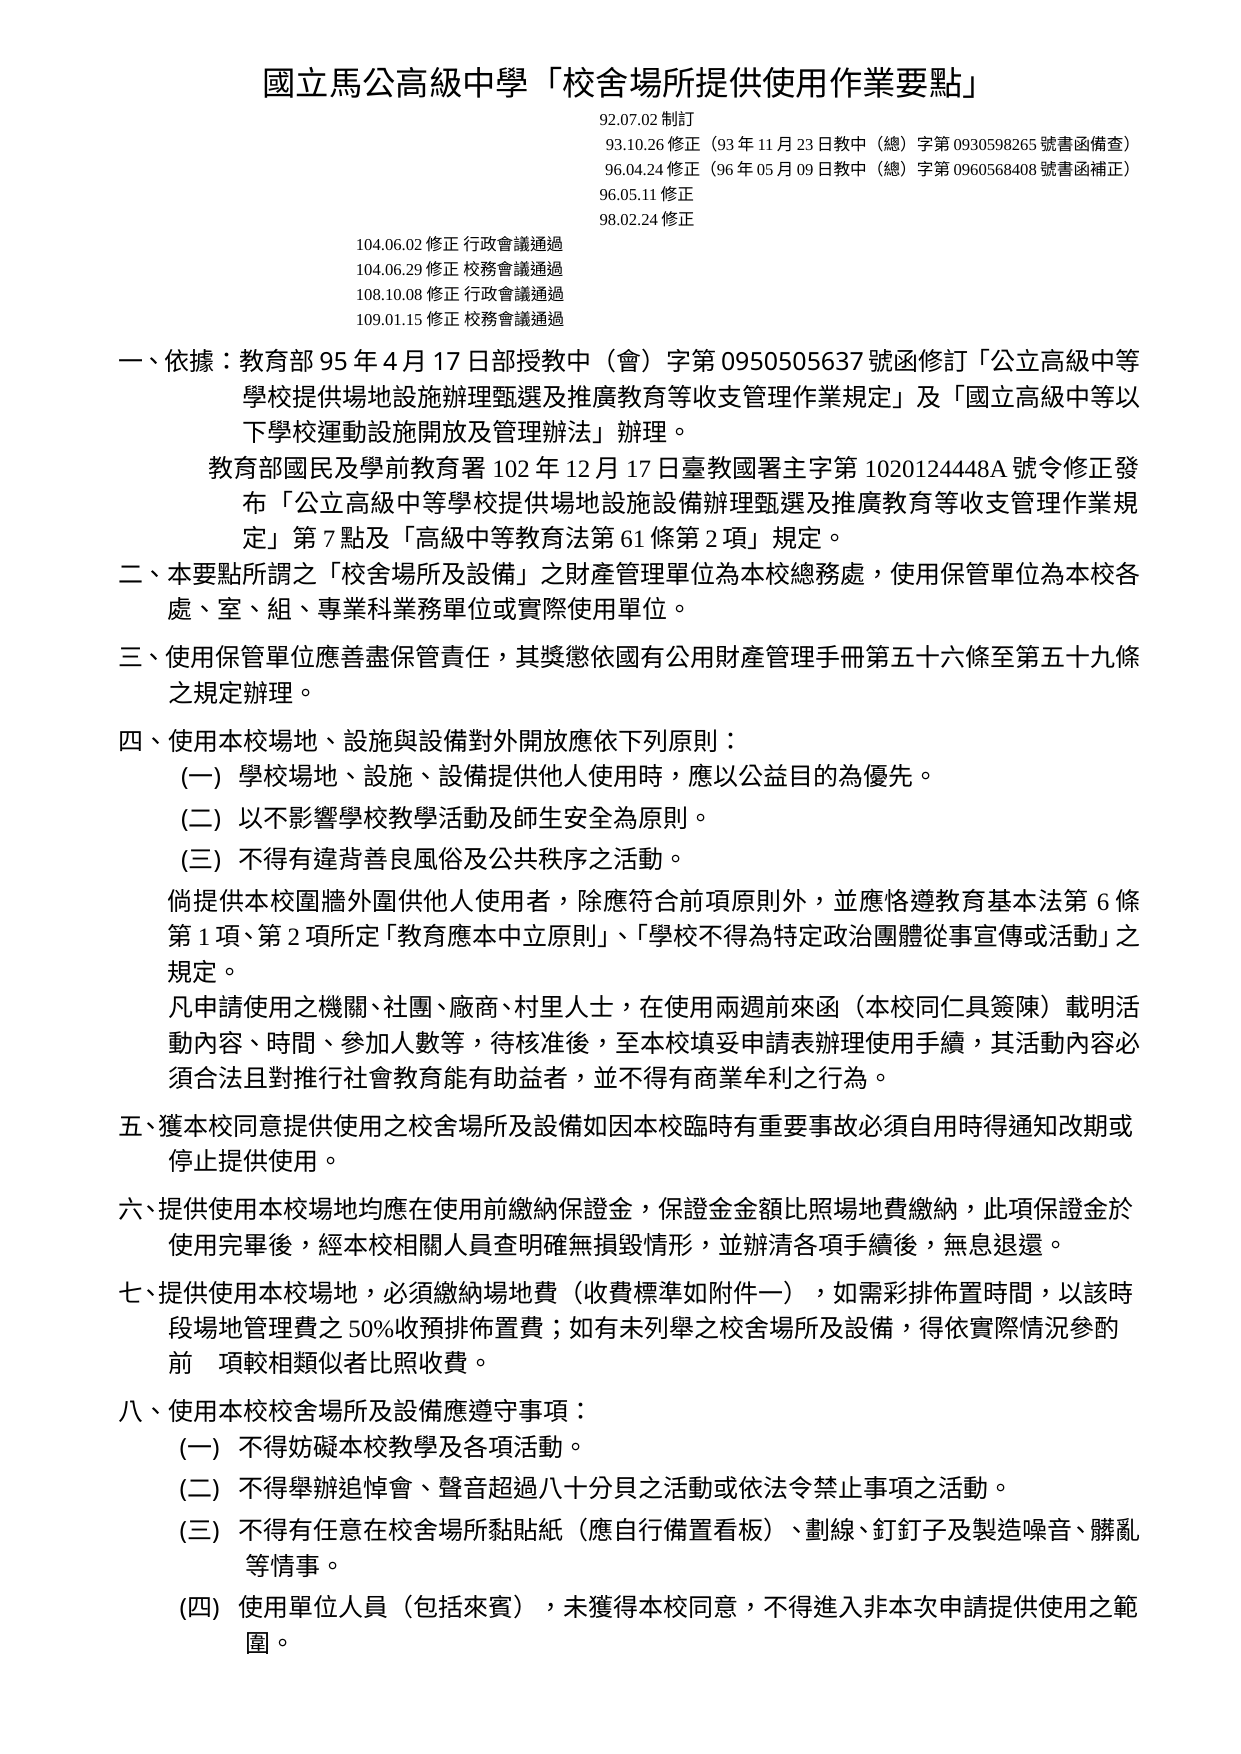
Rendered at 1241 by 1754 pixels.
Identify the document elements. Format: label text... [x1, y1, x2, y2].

text 109.01.15 修正 校務會議通過 [118, 305, 1140, 330]
text 108.10.08 修正 行政會議通過 [118, 280, 1140, 305]
text 八、使用本校校舍場所及設備應遵守事項： [118, 1392, 1140, 1428]
text 一、依據：教育部95年4月17日部授教中（會）字第0950505637號函修訂「公立高級中等學校提供場地設施辦理甄選及推廣教育等收支管理作業規定」及「國立高級中等以下學校運動設施開放及管理辦法」辦理。 [118, 342, 1140, 449]
text 92.07.02制訂 [118, 105, 1140, 130]
list 不得有任意在校舍場所黏貼紙（應自行備置看板）、劃線、釘釘子及製造噪音、髒亂等情事。 [179, 1511, 1140, 1582]
list 以不影響學校教學活動及師生安全為原則。 [181, 799, 1140, 834]
text 七、提供使用本校場地，必須繳納場地費（收費標準如附件一），如需彩排佈置時間，以該時 段場地管理費之50%收預排佈置費；如有未列舉之校舍場所及設備，得依實際情況參酌前 項較相類似者比照收費。 [118, 1274, 1140, 1380]
text 三、使用保管單位應善盡保管責任，其獎懲依國有公用財產管理手冊第五十六條至第五十九條之規定辦理。 [118, 638, 1140, 709]
text 國立馬公高級中學「校舍場所提供使用作業要點」 [118, 59, 1140, 105]
text 四、使用本校場地、設施與設備對外開放應依下列原則： [118, 722, 1140, 757]
text 凡申請使用之機關、社團、廠商、村里人士，在使用兩週前來函（本校同仁具簽陳）載明活動內容、時間、參加人數等，待核准後，至本校填妥申請表辦理使用手續，其活動內容必須合法且對推行社會教育能有助益者，並不得有商業牟利之行為。 [168, 988, 1140, 1094]
list 不得有違背善良風俗及公共秩序之活動。 [181, 840, 1140, 876]
text 倘提供本校圍牆外圍供他人使用者，除應符合前項原則外，並應恪遵教育基本法第6條第1項、第2項所定「教育應本中立原則」、「學校不得為特定政治團體從事宣傳或活動」之規定。 [168, 882, 1140, 988]
text 104.06.29修正 校務會議通過 [118, 255, 1140, 280]
text 五、獲本校同意提供使用之校舍場所及設備如因本校臨時有重要事故必須自用時得通知改期或 停止提供使用。 [118, 1107, 1140, 1178]
list 不得妨礙本校教學及各項活動。 [179, 1428, 1140, 1463]
text 六、提供使用本校場地均應在使用前繳納保證金，保證金金額比照場地費繳納，此項保證金於 使用完畢後，經本校相關人員查明確無損毀情形，並辦清各項手續後，無息退還。 [118, 1190, 1140, 1261]
text 93.10.26修正（93年11月23日教中（總）字第0930598265號書函備查） [118, 130, 1140, 155]
text 教育部國民及學前教育署102年12月17日臺教國署主字第1020124448A號令修正發布「公立高級中等學校提供場地設施設備辦理甄選及推廣教育等收支管理作業規定」第7點及「高級中等教育法第61條第2項」規定。 [168, 449, 1140, 555]
list 使用單位人員（包括來賓），未獲得本校同意，不得進入非本次申請提供使用之範圍。 [179, 1588, 1140, 1659]
text 98.02.24修正 [118, 205, 1140, 230]
list 不得舉辦追悼會、聲音超過八十分貝之活動或依法令禁止事項之活動。 [179, 1469, 1140, 1505]
text 104.06.02修正 行政會議通過 [118, 230, 1140, 255]
list 學校場地、設施、設備提供他人使用時，應以公益目的為優先。 [181, 757, 1140, 792]
text 96.04.24修正（96年05月09日教中（總）字第0960568408號書函補正） [118, 155, 1140, 180]
text 96.05.11修正 [118, 180, 1140, 205]
text 二、本要點所謂之「校舍場所及設備」之財產管理單位為本校總務處，使用保管單位為本校各 處、室、組、專業科業務單位或實際使用單位。 [118, 555, 1140, 626]
